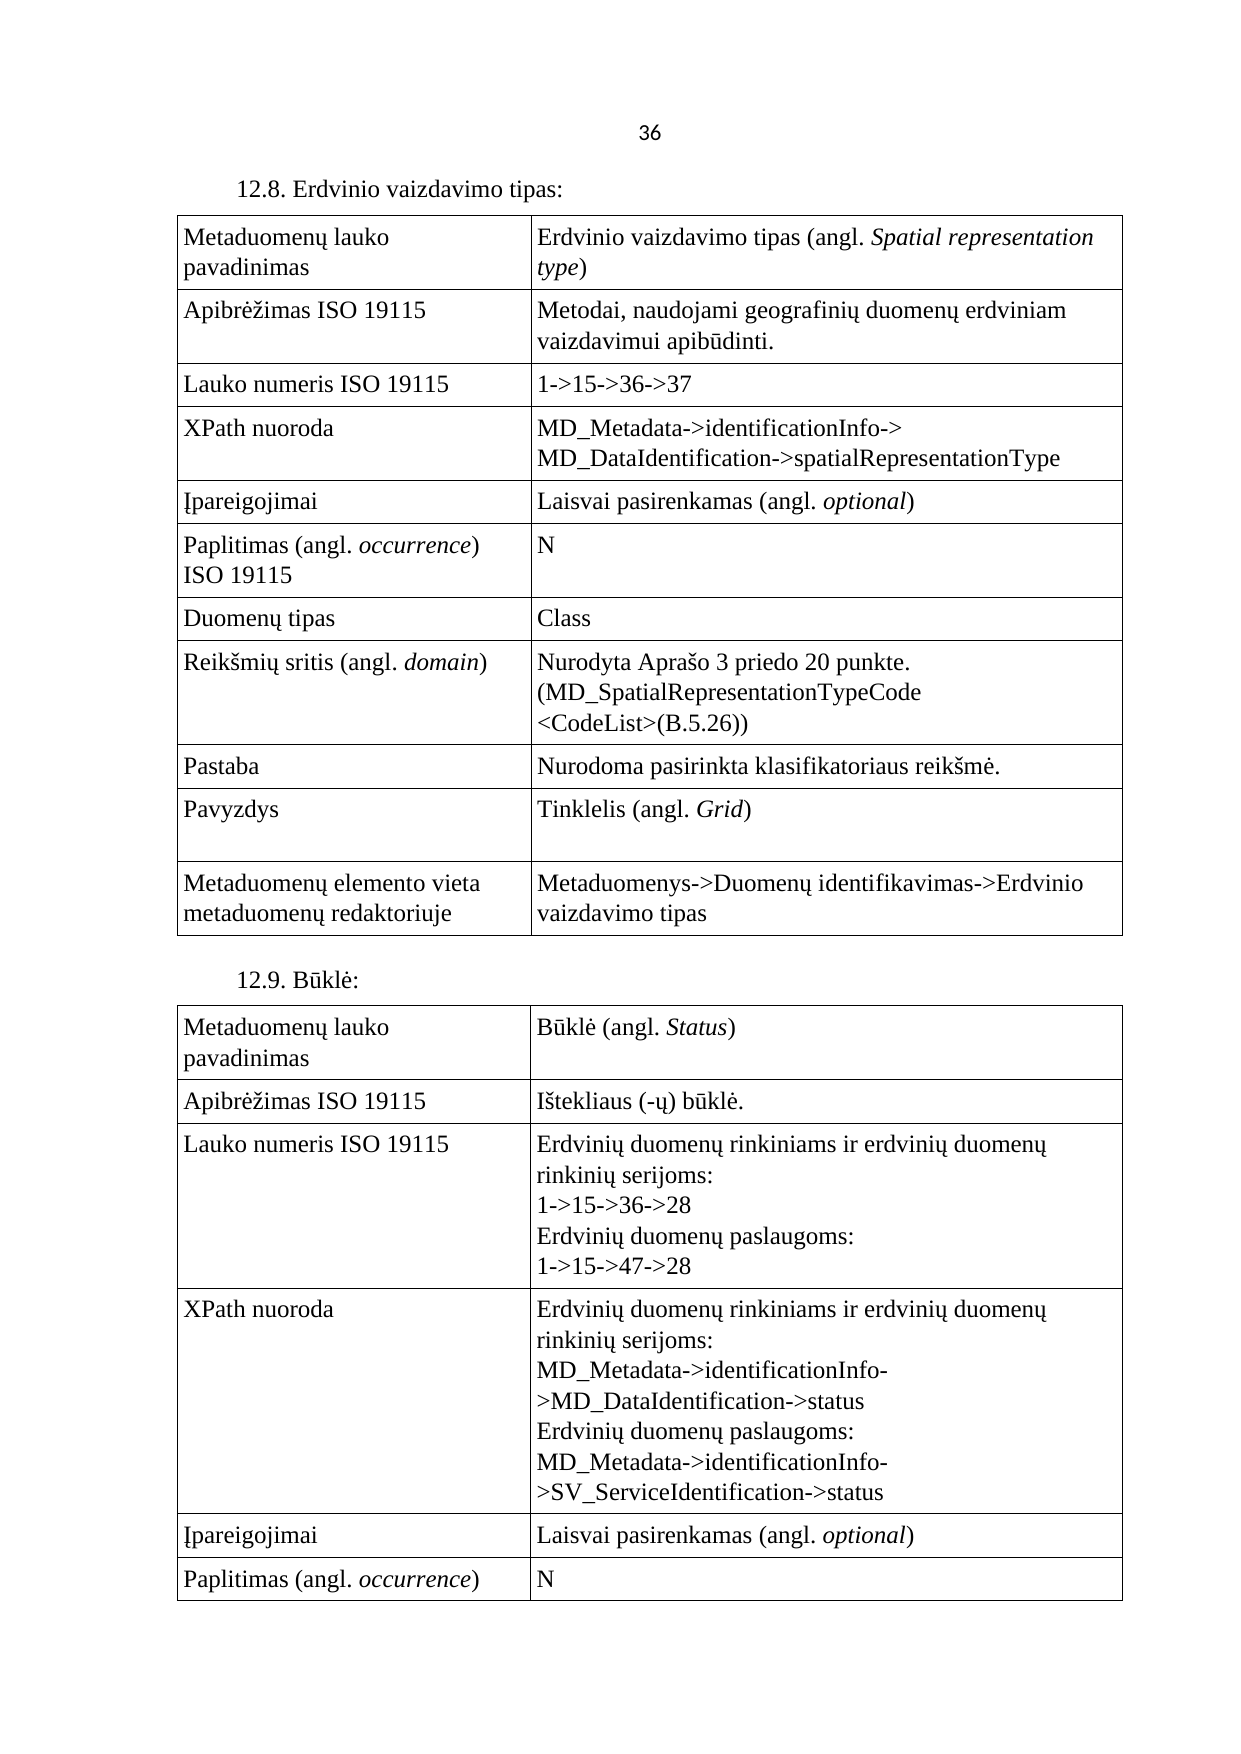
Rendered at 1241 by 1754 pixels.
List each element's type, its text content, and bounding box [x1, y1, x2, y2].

table_header Būklė (angl. Status) [531, 1006, 1122, 1079]
table_cell Ištekliaus (-ų) būklė. [531, 1080, 1122, 1122]
table_cell XPath nuoroda [178, 407, 531, 479]
table_cell Lauko numeris ISO 19115 [178, 1124, 530, 1287]
table_header Metaduomenų lauko pavadinimas [178, 216, 531, 289]
table_cell Nurodoma pasirinkta klasifikatoriaus reikšmė. [532, 745, 1122, 787]
table_cell Pastaba [178, 745, 531, 787]
table_header Erdvinio vaizdavimo tipas (angl. Spatial representation type) [532, 216, 1122, 289]
table_cell Metaduomenys->Duomenų identifikavimas->Erdvinio vaizdavimo tipas [532, 862, 1122, 935]
text 12.8. Erdvinio vaizdavimo tipas: [177, 174, 1122, 203]
table_cell Lauko numeris ISO 19115 [178, 364, 531, 406]
table_cell Apibrėžimas ISO 19115 [178, 290, 531, 362]
table_cell Erdvinių duomenų rinkiniams ir erdvinių duomenų rinkinių serijoms: MD_Metadata->identificationInfo->MD_DataIdentification->status Erdvinių duomenų paslaugoms: MD_Metadata->identificationInfo->SV_ServiceIdentification->status [531, 1289, 1122, 1513]
table_header Metaduomenų lauko pavadinimas [178, 1006, 530, 1079]
table_cell Nurodyta Aprašo 3 priedo 20 punkte. (MD_SpatialRepresentationTypeCode <CodeList>(B.5.26)) [532, 641, 1122, 744]
table_cell Reikšmių sritis (angl. domain) [178, 641, 531, 744]
table_cell Apibrėžimas ISO 19115 [178, 1080, 530, 1122]
table_cell Įpareigojimai [178, 481, 531, 523]
table_cell Laisvai pasirenkamas (angl. optional) [532, 481, 1122, 523]
table_cell Class [532, 598, 1122, 640]
table_cell 1->15->36->37 [532, 364, 1122, 406]
table_cell Paplitimas (angl. occurrence) [178, 1558, 530, 1600]
table_cell N [532, 524, 1122, 597]
table_cell Tinklelis (angl. Grid) [532, 789, 1122, 861]
table_cell XPath nuoroda [178, 1289, 530, 1513]
table_cell Paplitimas (angl. occurrence) ISO 19115 [178, 524, 531, 597]
table_cell N [531, 1558, 1122, 1600]
table_cell Metodai, naudojami geografinių duomenų erdviniam vaizdavimui apibūdinti. [532, 290, 1122, 362]
table_cell Duomenų tipas [178, 598, 531, 640]
table_cell Pavyzdys [178, 789, 531, 861]
table_cell MD_Metadata->identificationInfo-> MD_DataIdentification->spatialRepresentationType [532, 407, 1122, 479]
text 12.9. Būklė: [177, 965, 1122, 993]
table_cell Metaduomenų elemento vieta metaduomenų redaktoriuje [178, 862, 531, 935]
table_cell Erdvinių duomenų rinkiniams ir erdvinių duomenų rinkinių serijoms: 1->15->36->28 Erdvinių duomenų paslaugoms: 1->15->47->28 [531, 1124, 1122, 1287]
table_cell Laisvai pasirenkamas (angl. optional) [531, 1514, 1122, 1557]
table_cell Įpareigojimai [178, 1514, 530, 1557]
